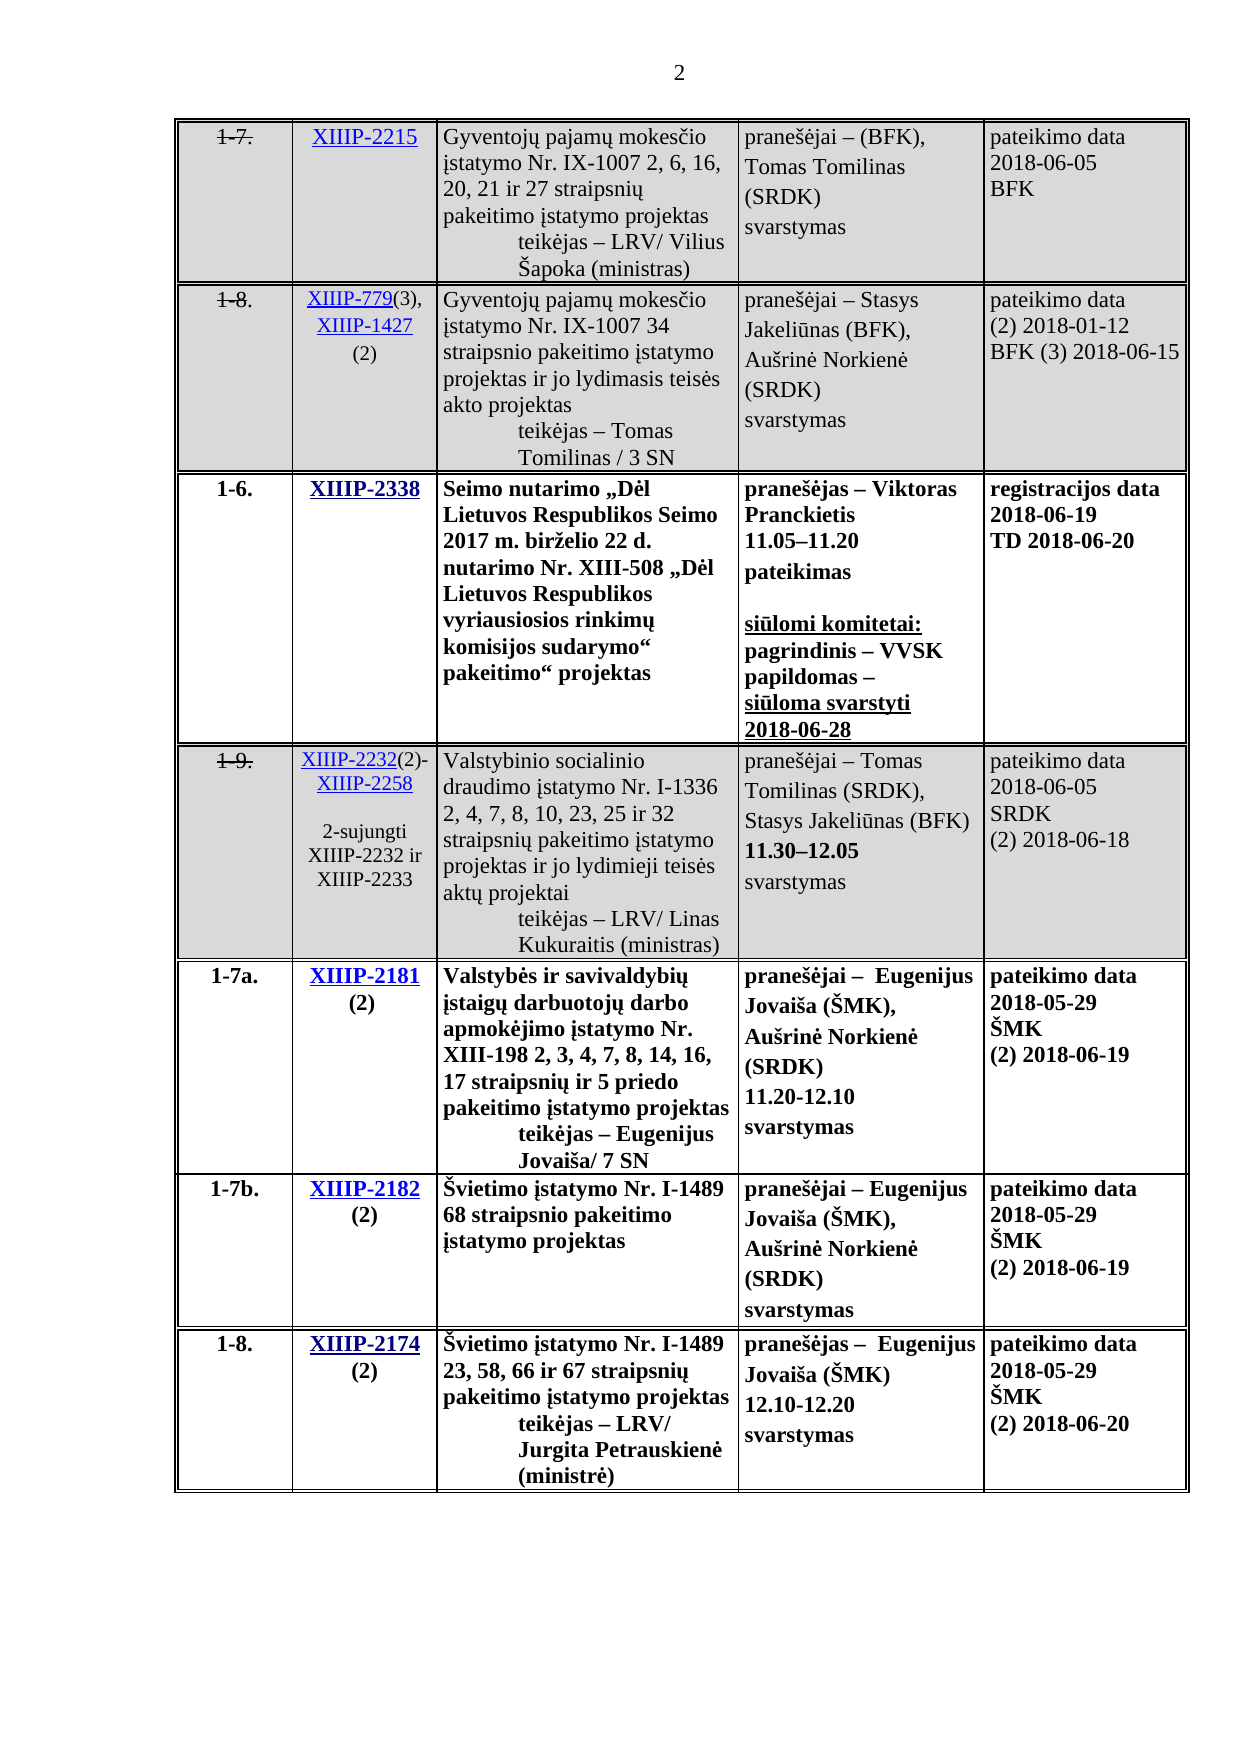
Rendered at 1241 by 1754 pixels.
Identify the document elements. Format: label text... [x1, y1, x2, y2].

table_cell pateikimo data 2018-05-29 ŠMK (2) 2018-06-19 [985, 962, 1185, 1173]
table_cell XIIIP-2174 (2) [293, 1331, 436, 1489]
table_cell 1-8. [179, 1331, 292, 1489]
table_cell XIIIP-2182 (2) [293, 1175, 436, 1326]
table_cell pateikimo data (2) 2018-01-12 BFK (3) 2018-06-15 [985, 286, 1185, 470]
table_cell 1-7b. [179, 1175, 292, 1326]
table_cell XIIIP-2181 (2) [293, 962, 436, 1173]
table_cell 1-9. [179, 747, 292, 958]
table_cell 1-8. [179, 286, 292, 470]
table_cell Gyventojų pajamų mokesčio įstatymo Nr. IX-1007 34 straipsnio pakeitimo įstatymo projektas ir jo lydimasis teisės akto projektas teikėjas – Tomas Tomilinas / 3 SN [438, 286, 738, 470]
table_cell Švietimo įstatymo Nr. I-1489 68 straipsnio pakeitimo įstatymo projektas [438, 1175, 738, 1326]
table_cell Seimo nutarimo „Dėl Lietuvos Respublikos Seimo 2017 m. birželio 22 d. nutarimo Nr. XIII-508 „Dėl Lietuvos Respublikos vyriausiosios rinkimų komisijos sudarymo“ pakeitimo“ projektas [438, 475, 738, 742]
table_cell pateikimo data 2018-05-29 ŠMK (2) 2018-06-20 [985, 1331, 1185, 1489]
table_cell pranešėjai – Eugenijus Jovaiša (ŠMK), Aušrinė Norkienė (SRDK) 11.20-12.10 svarstymas [739, 962, 983, 1173]
table_cell Gyventojų pajamų mokesčio įstatymo Nr. IX-1007 2, 6, 16, 20, 21 ir 27 straipsnių pakeitimo įstatymo projektas teikėjas – LRV/ Vilius Šapoka (ministras) [438, 123, 738, 281]
table_cell pranešėjas – Viktoras Pranckietis 11.05–11.20 pateikimas siūlomi komitetai: pagrindinis – VVSK papildomas – siūloma svarstyti 2018-06-28 [739, 475, 983, 742]
table_cell 1-6. [179, 475, 292, 742]
table_cell pateikimo data 2018-05-29 ŠMK (2) 2018-06-19 [985, 1175, 1185, 1326]
table_cell pateikimo data 2018-06-05 SRDK (2) 2018-06-18 [985, 747, 1185, 958]
table_cell pranešėjai – Stasys Jakeliūnas (BFK), Aušrinė Norkienė (SRDK) svarstymas [739, 286, 983, 470]
table_cell XIIIP-2215 [293, 123, 436, 281]
table_cell Valstybinio socialinio draudimo įstatymo Nr. I-1336 2, 4, 7, 8, 10, 23, 25 ir 32 straipsnių pakeitimo įstatymo projektas ir jo lydimieji teisės aktų projektai teikėjas – LRV/ Linas Kukuraitis (ministras) [438, 747, 738, 958]
table_cell pranešėjai – (BFK), Tomas Tomilinas (SRDK) svarstymas [739, 123, 983, 281]
table_cell XIIIP-779(3), XIIIP-1427 (2) [293, 286, 436, 470]
table_cell pateikimo data 2018-06-05 BFK [985, 123, 1185, 281]
table_cell registracijos data 2018-06-19 TD 2018-06-20 [985, 475, 1185, 742]
table_cell XIIIP-2338 [293, 475, 436, 742]
table_cell pranešėjas – Eugenijus Jovaiša (ŠMK) 12.10-12.20 svarstymas [739, 1331, 983, 1489]
table_cell pranešėjai – Eugenijus Jovaiša (ŠMK), Aušrinė Norkienė (SRDK) svarstymas [739, 1175, 983, 1326]
table_cell pranešėjai – Tomas Tomilinas (SRDK), Stasys Jakeliūnas (BFK) 11.30–12.05 svarstymas [739, 747, 983, 958]
table_cell Švietimo įstatymo Nr. I-1489 23, 58, 66 ir 67 straipsnių pakeitimo įstatymo projektas teikėjas – LRV/ Jurgita Petrauskienė (ministrė) [438, 1331, 738, 1489]
table_cell 1-7. [179, 123, 292, 281]
table_cell XIIIP-2232(2)-XIIIP-2258 2-sujungti XIIIP-2232 ir XIIIP-2233 [293, 747, 436, 958]
table_cell Valstybės ir savivaldybių įstaigų darbuotojų darbo apmokėjimo įstatymo Nr. XIII-198 2, 3, 4, 7, 8, 14, 16, 17 straipsnių ir 5 priedo pakeitimo įstatymo projektas teikėjas – Eugenijus Jovaiša/ 7 SN [438, 962, 738, 1173]
table_cell 1-7a. [179, 962, 292, 1173]
